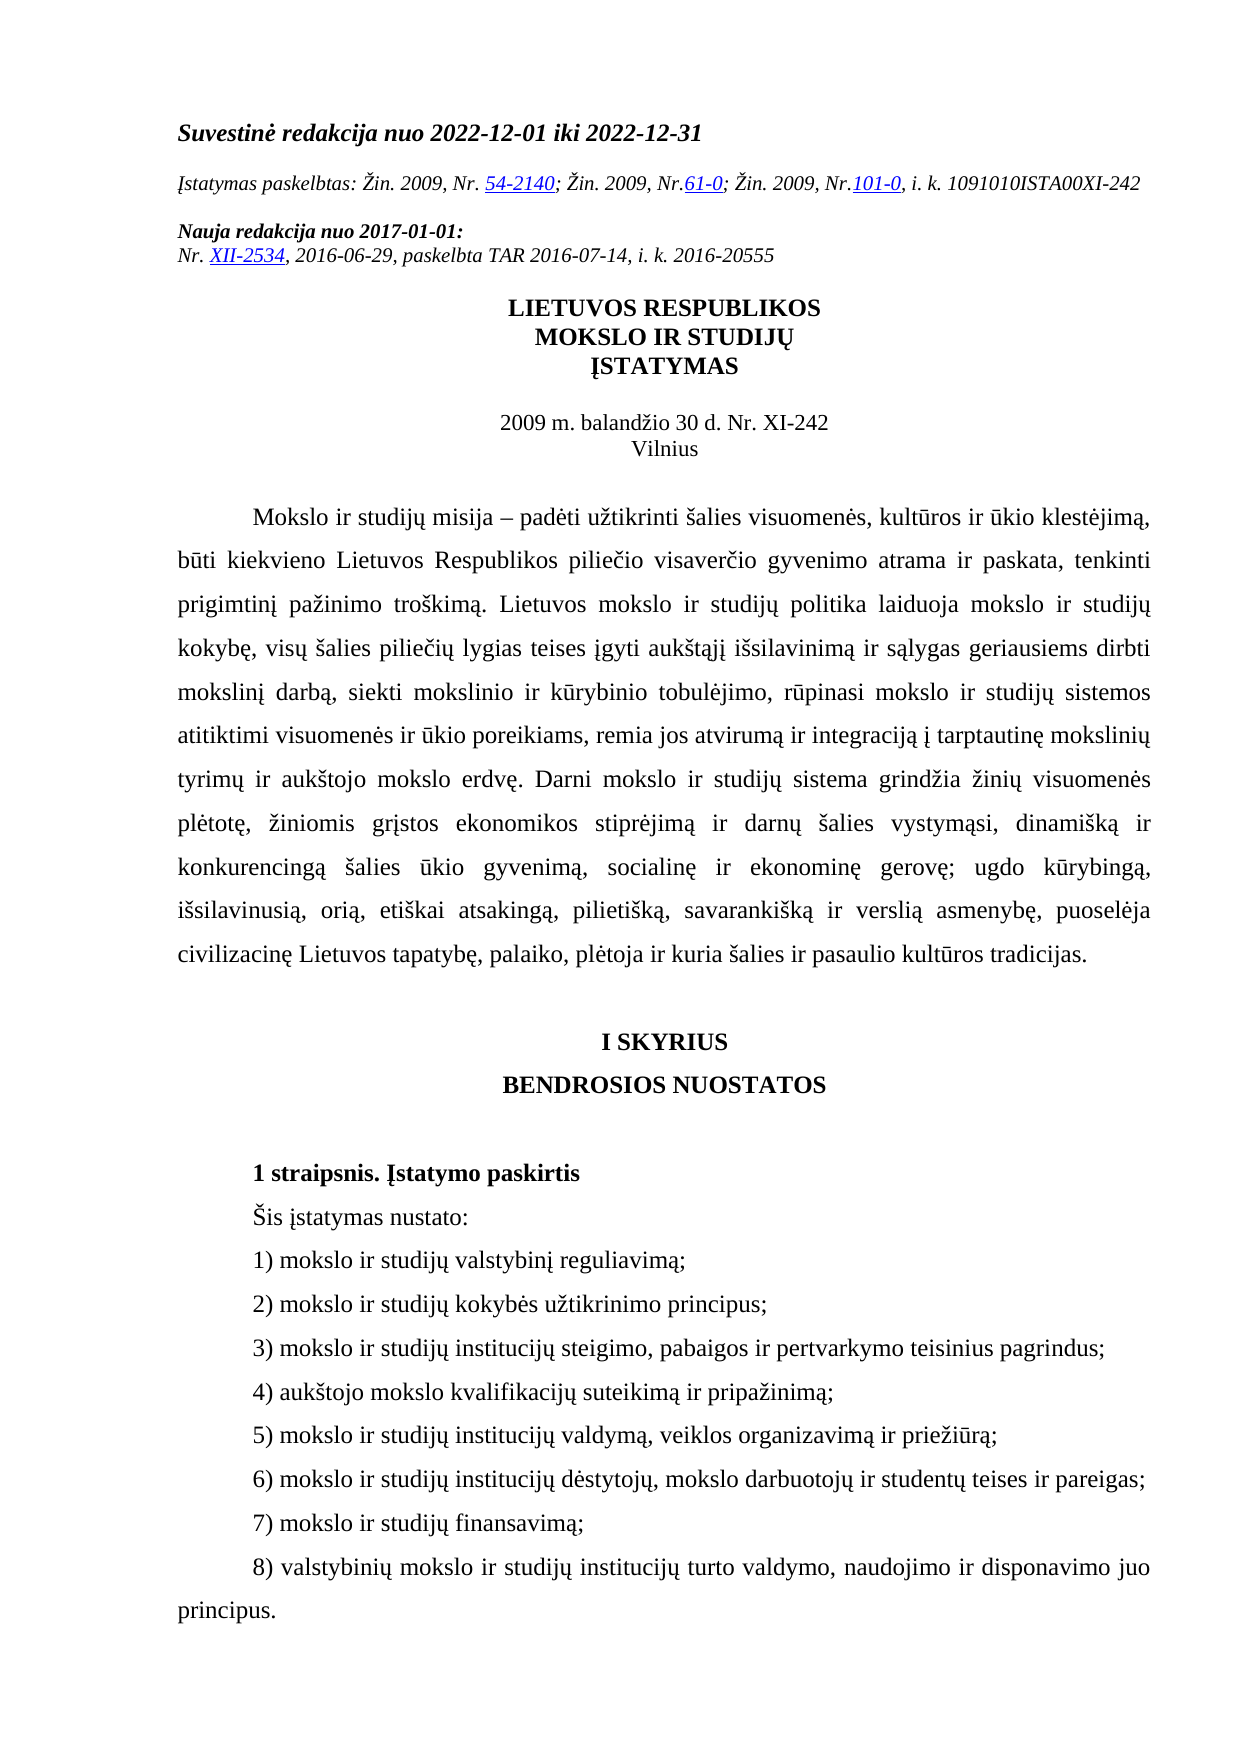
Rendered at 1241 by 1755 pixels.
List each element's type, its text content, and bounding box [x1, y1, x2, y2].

text 5) mokslo ir studijų institucijų valdymą, veiklos organizavimą ir priežiūrą; [177, 1409, 1152, 1452]
text 6) mokslo ir studijų institucijų dėstytojų, mokslo darbuotojų ir studentų teises ir pareigas; [177, 1452, 1152, 1496]
text 1) mokslo ir studijų valstybinį reguliavimą; [177, 1234, 1152, 1277]
text ĮSTATYMAS [177, 351, 1152, 380]
text Nr. XII-2534, 2016-06-29, paskelbta TAR 2016-07-14, i. k. 2016-20555 [177, 243, 1152, 267]
text 3) mokslo ir studijų institucijų steigimo, pabaigos ir pertvarkymo teisinius pagrindus; [177, 1321, 1152, 1365]
text 7) mokslo ir studijų finansavimą; [177, 1496, 1152, 1540]
text Šis įstatymas nustato: [177, 1190, 1152, 1234]
text MOKSLO IR STUDIJŲ [177, 322, 1152, 351]
text 1 straipsnis. Įstatymo paskirtis [177, 1146, 1152, 1190]
text LIETUVOS RESPUBLIKOS [177, 293, 1152, 322]
text 8) valstybinių mokslo ir studijų institucijų turto valdymo, naudojimo ir disponavimo juo principus. [177, 1540, 1152, 1627]
text BENDROSIOS NUOSTATOS [177, 1059, 1152, 1102]
text I SKYRIUS [177, 1015, 1152, 1059]
text Nauja redakcija nuo 2017-01-01: [177, 219, 1152, 243]
text 2) mokslo ir studijų kokybės užtikrinimo principus; [177, 1277, 1152, 1321]
text 4) aukštojo mokslo kvalifikacijų suteikimą ir pripažinimą; [177, 1365, 1152, 1409]
text Suvestinė redakcija nuo 2022-12-01 iki 2022-12-31 [177, 118, 1152, 147]
text Mokslo ir studijų misija – padėti užtikrinti šalies visuomenės, kultūros ir ūkio klestėjimą, būti kiekvieno Lietuvos Respublikos piliečio visaverčio gyvenimo atrama ir paskata, tenkinti prigimtinį pažinimo troškimą. Lietuvos mokslo ir studijų politika laiduoja mokslo ir studijų kokybę, visų šalies piliečių lygias teises įgyti aukštąjį išsilavinimą ir sąlygas geriausiems dirbti mokslinį darbą, siekti mokslinio ir kūrybinio tobulėjimo, rūpinasi mokslo ir studijų sistemos atitiktimi visuomenės ir ūkio poreikiams, remia jos atvirumą ir integraciją į tarptautinę mokslinių tyrimų ir aukštojo mokslo erdvę. Darni mokslo ir studijų sistema grindžia žinių visuomenės plėtotę, žiniomis grįstos ekonomikos stiprėjimą ir darnų šalies vystymąsi, dinamišką ir konkurencingą šalies ūkio gyvenimą, socialinę ir ekonominę gerovę; ugdo kūrybingą, išsilavinusią, orią, etiškai atsakingą, pilietišką, savarankišką ir verslią asmenybę, puoselėja civilizacinę Lietuvos tapatybę, palaiko, plėtoja ir kuria šalies ir pasaulio kultūros tradicijas. [177, 490, 1152, 971]
text Vilnius [177, 435, 1152, 461]
text 2009 m. balandžio 30 d. Nr. XI-242 [177, 408, 1152, 435]
text Įstatymas paskelbtas: Žin. 2009, Nr. 54-2140; Žin. 2009, Nr.61-0; Žin. 2009, Nr.101-0, i. k. 1091010ISTA00XI-242 [177, 171, 1152, 195]
